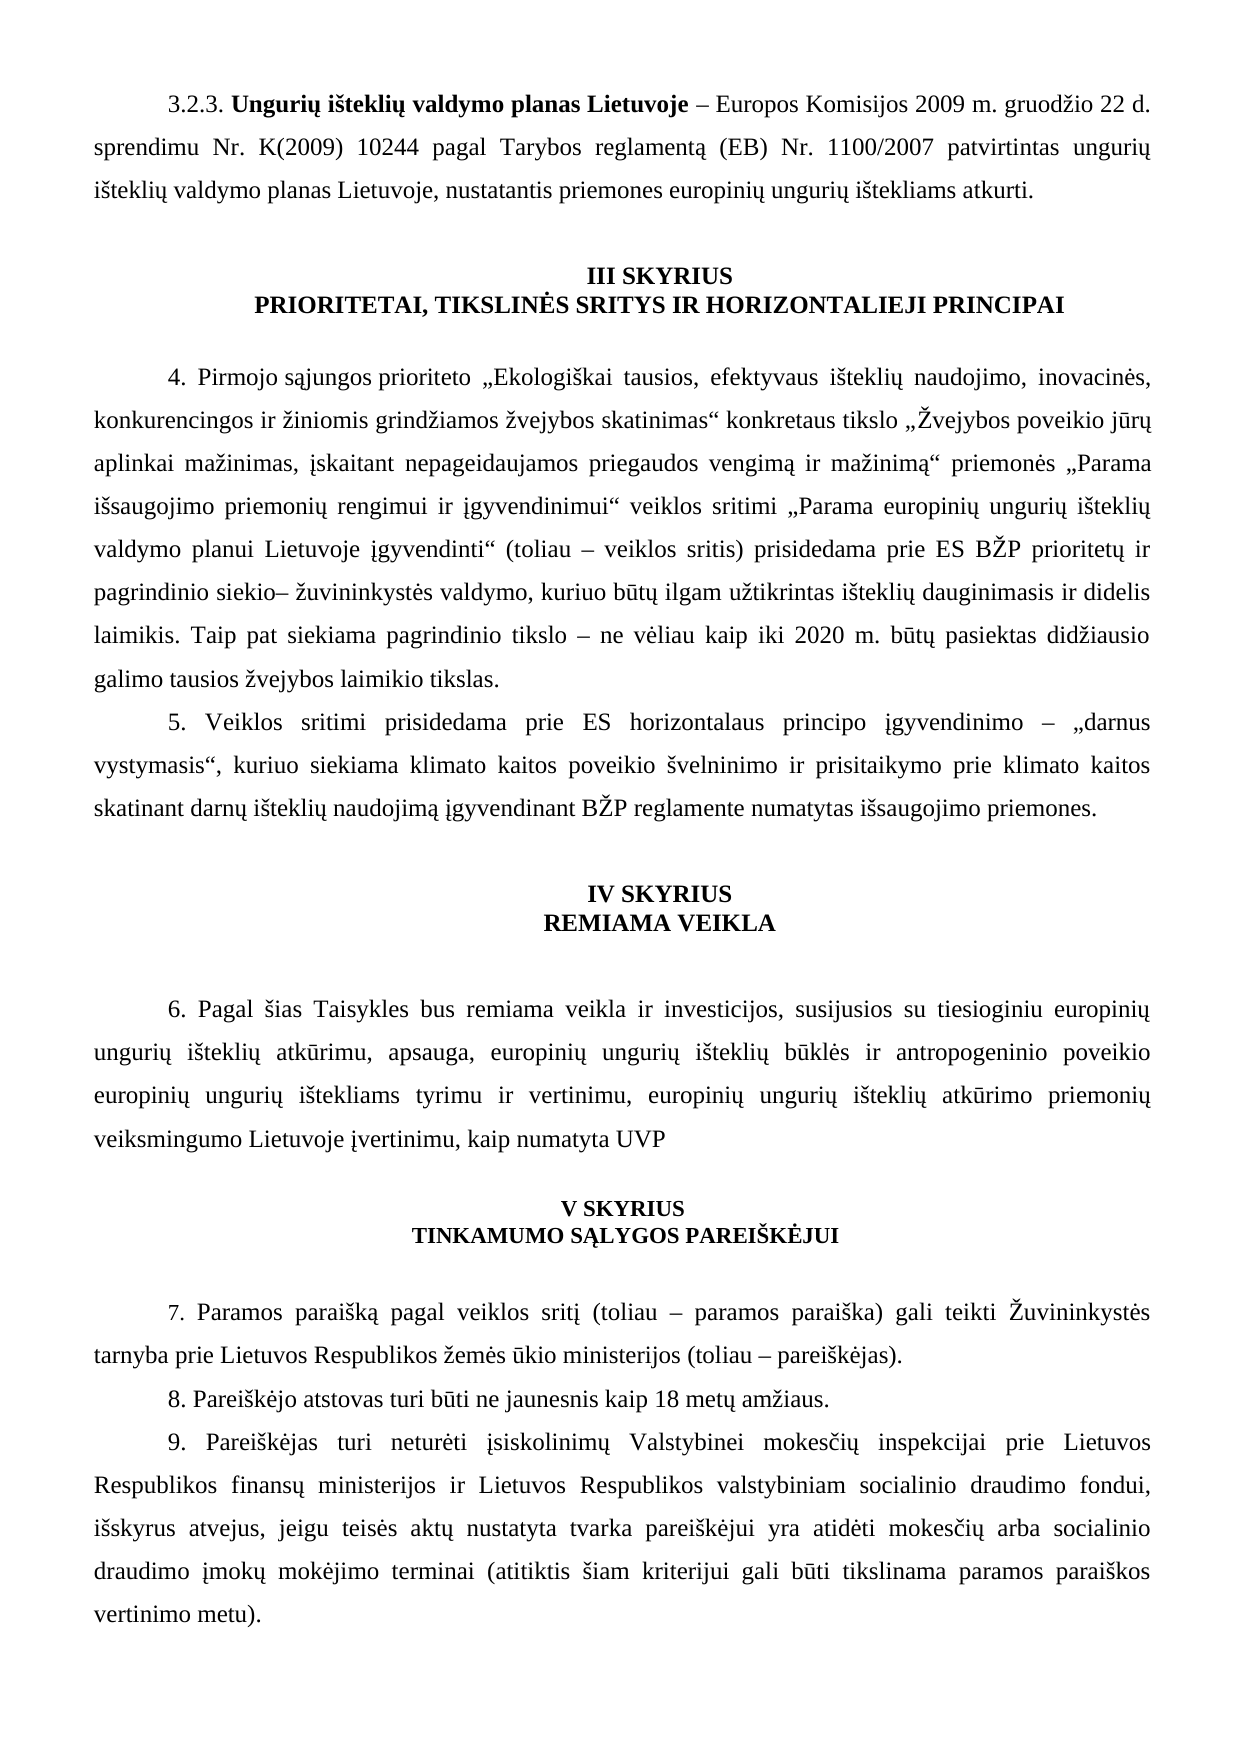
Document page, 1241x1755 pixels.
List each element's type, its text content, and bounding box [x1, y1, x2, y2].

text IV SKYRIUS [94, 879, 1152, 908]
text 6. Pagal šias Taisykles bus remiama veikla ir investicijos, susijusios su tiesioginiu europinių ungurių išteklių atkūrimu, apsauga, europinių ungurių išteklių būklės ir antropogeninio poveikio europinių ungurių ištekliams tyrimu ir vertinimu, europinių ungurių išteklių atkūrimo priemonių veiksmingumo Lietuvoje įvertinimu, kaip numatyta UVP [94, 994, 1152, 1152]
text 3.2.3. Ungurių išteklių valdymo planas Lietuvoje – Europos Komisijos 2009 m. gruodžio 22 d. sprendimu Nr. K(2009) 10244 pagal Tarybos reglamentą (EB) Nr. 1100/2007 patvirtintas ungurių išteklių valdymo planas Lietuvoje, nustatantis priemones europinių ungurių ištekliams atkurti. [94, 89, 1152, 204]
text III SKYRIUS [94, 261, 1152, 290]
text REMIAMA VEIKLA [94, 908, 1152, 937]
text 9. Pareiškėjas turi neturėti įsiskolinimų Valstybinei mokesčių inspekcijai prie Lietuvos Respublikos finansų ministerijos ir Lietuvos Respublikos valstybiniam socialinio draudimo fondui, išskyrus atvejus, jeigu teisės aktų nustatyta tvarka pareiškėjui yra atidėti mokesčių arba socialinio draudimo įmokų mokėjimo terminai (atitiktis šiam kriterijui gali būti tikslinama paramos paraiškos vertinimo metu). [94, 1427, 1152, 1628]
text 5. Veiklos sritimi prisidedama prie ES horizontalaus principo įgyvendinimo – „darnus vystymasis“, kuriuo siekiama klimato kaitos poveikio švelninimo ir prisitaikymo prie klimato kaitos skatinant darnų išteklių naudojimą įgyvendinant BŽP reglamente numatytas išsaugojimo priemones. [94, 707, 1152, 822]
text 4. Pirmojo sąjungos prioriteto „Ekologiškai tausios, efektyvaus išteklių naudojimo, inovacinės, konkurencingos ir žiniomis grindžiamos žvejybos skatinimas“ konkretaus tikslo „Žvejybos poveikio jūrų aplinkai mažinimas, įskaitant nepageidaujamos priegaudos vengimą ir mažinimą“ priemonės „Parama išsaugojimo priemonių rengimui ir įgyvendinimui“ veiklos sritimi „Parama europinių ungurių išteklių valdymo planui Lietuvoje įgyvendinti“ (toliau – veiklos sritis) prisidedama prie ES BŽP prioritetų ir pagrindinio siekio– žuvininkystės valdymo, kuriuo būtų ilgam užtikrintas išteklių dauginimasis ir didelis laimikis. Taip pat siekiama pagrindinio tikslo – ne vėliau kaip iki 2020 m. būtų pasiektas didžiausio galimo tausios žvejybos laimikio tikslas. [94, 362, 1152, 692]
text V skyrius [94, 1196, 1152, 1222]
text 7. Paramos paraišką pagal veiklos sritį (toliau – paramos paraiška) gali teikti Žuvininkystės tarnyba prie Lietuvos Respublikos žemės ūkio ministerijos (toliau – pareiškėjas). [94, 1297, 1152, 1369]
text PRIORITETAI, TIKSLINĖS SRITYS IR HORIZONTALIEJI PRINCIPAI [94, 290, 1152, 319]
text tinkamumo sąlygos pareiškėjui [94, 1222, 1152, 1248]
text 8. Pareiškėjo atstovas turi būti ne jaunesnis kaip 18 metų amžiaus. [94, 1384, 1152, 1412]
